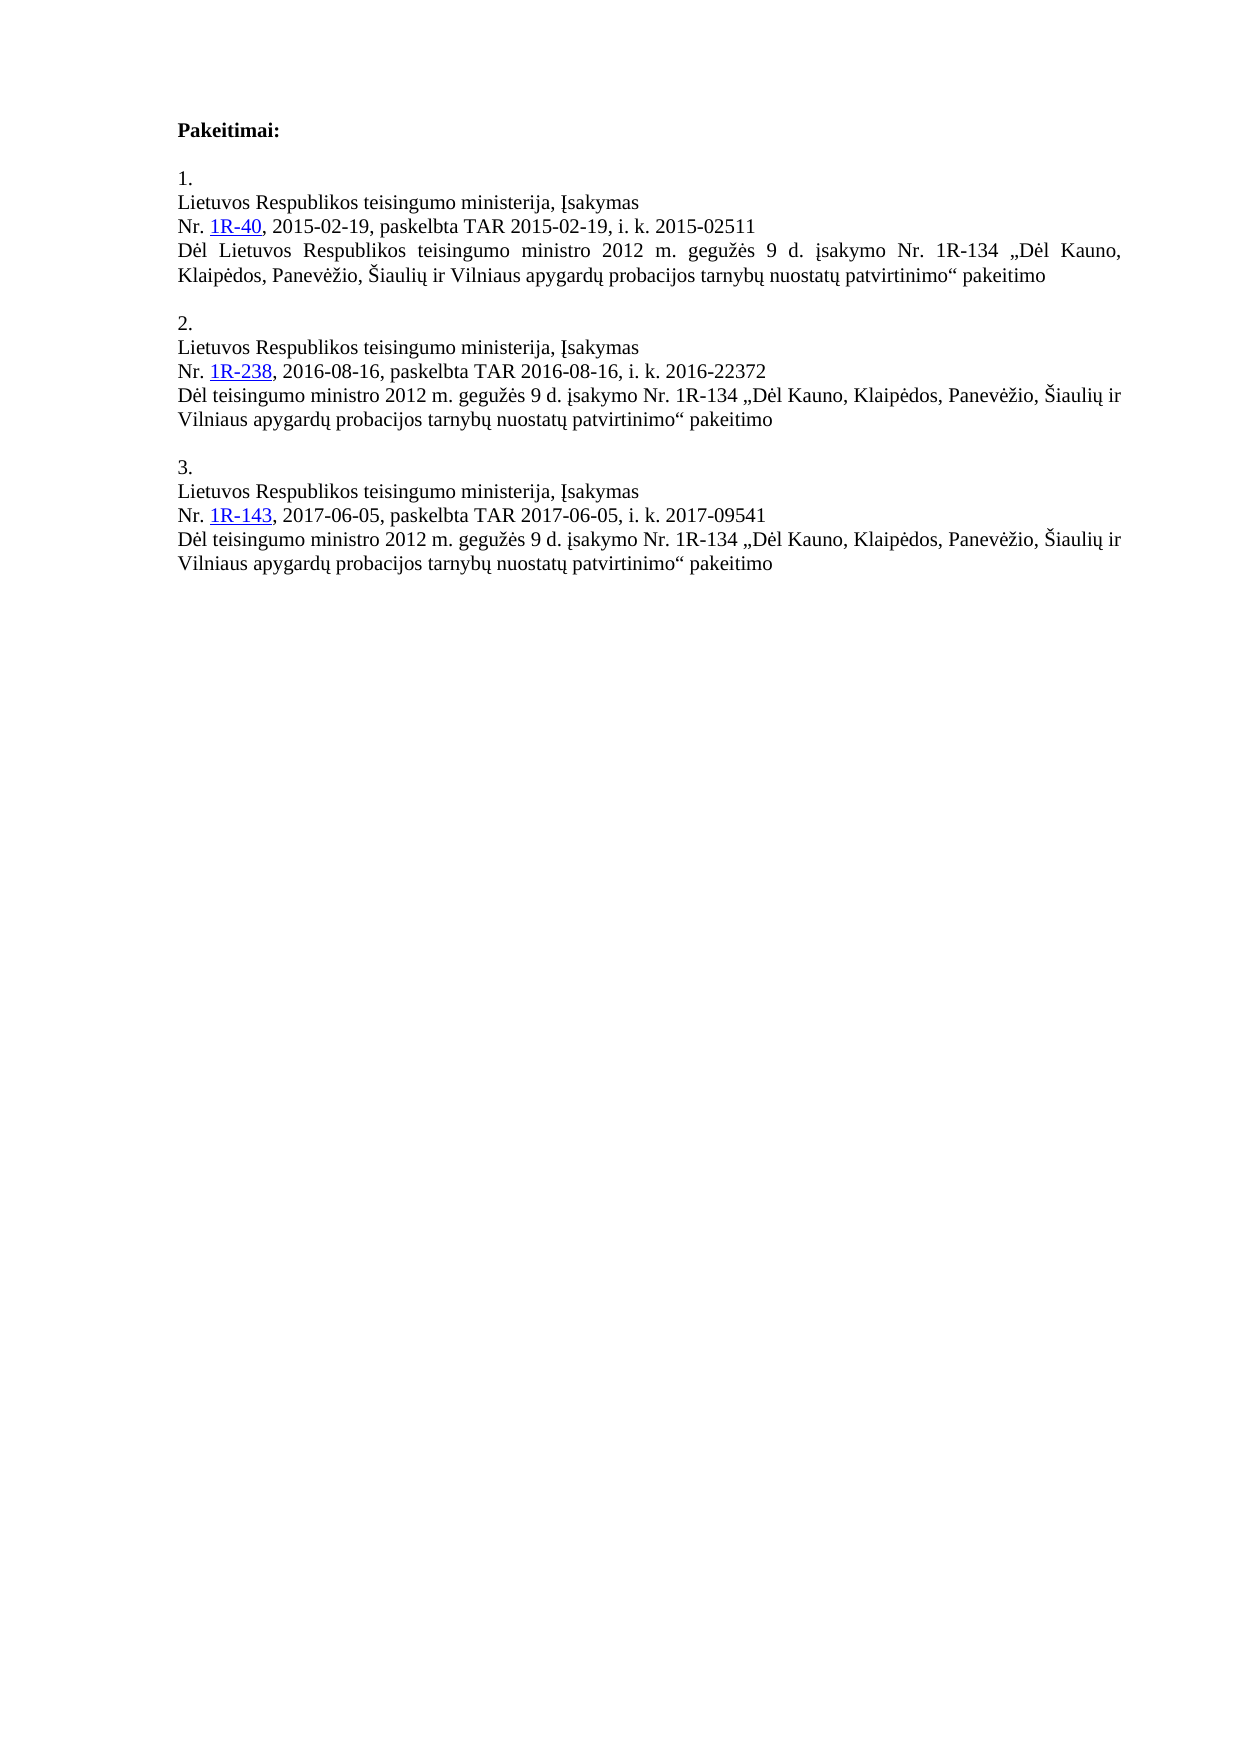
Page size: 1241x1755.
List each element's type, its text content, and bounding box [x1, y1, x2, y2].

text Dėl Lietuvos Respublikos teisingumo ministro 2012 m. gegužės 9 d. įsakymo Nr. 1R-134 „Dėl Kauno, Klaipėdos, Panevėžio, Šiaulių ir Vilniaus apygardų probacijos tarnybų nuostatų patvirtinimo“ pakeitimo [177, 238, 1122, 287]
text Dėl teisingumo ministro 2012 m. gegužės 9 d. įsakymo Nr. 1R-134 „Dėl Kauno, Klaipėdos, Panevėžio, Šiaulių ir Vilniaus apygardų probacijos tarnybų nuostatų patvirtinimo“ pakeitimo [177, 527, 1122, 575]
text Lietuvos Respublikos teisingumo ministerija, Įsakymas [177, 335, 1122, 359]
text Lietuvos Respublikos teisingumo ministerija, Įsakymas [177, 479, 1122, 503]
text Nr. 1R-143, 2017-06-05, paskelbta TAR 2017-06-05, i. k. 2017-09541 [177, 503, 1122, 527]
text Pakeitimai: [177, 118, 1122, 142]
text Nr. 1R-40, 2015-02-19, paskelbta TAR 2015-02-19, i. k. 2015-02511 [177, 214, 1122, 238]
text Nr. 1R-238, 2016-08-16, paskelbta TAR 2016-08-16, i. k. 2016-22372 [177, 359, 1122, 383]
text Lietuvos Respublikos teisingumo ministerija, Įsakymas [177, 190, 1122, 214]
text 3. [177, 455, 1122, 479]
text 1. [177, 166, 1122, 190]
text Dėl teisingumo ministro 2012 m. gegužės 9 d. įsakymo Nr. 1R-134 „Dėl Kauno, Klaipėdos, Panevėžio, Šiaulių ir Vilniaus apygardų probacijos tarnybų nuostatų patvirtinimo“ pakeitimo [177, 383, 1122, 431]
text 2. [177, 311, 1122, 335]
